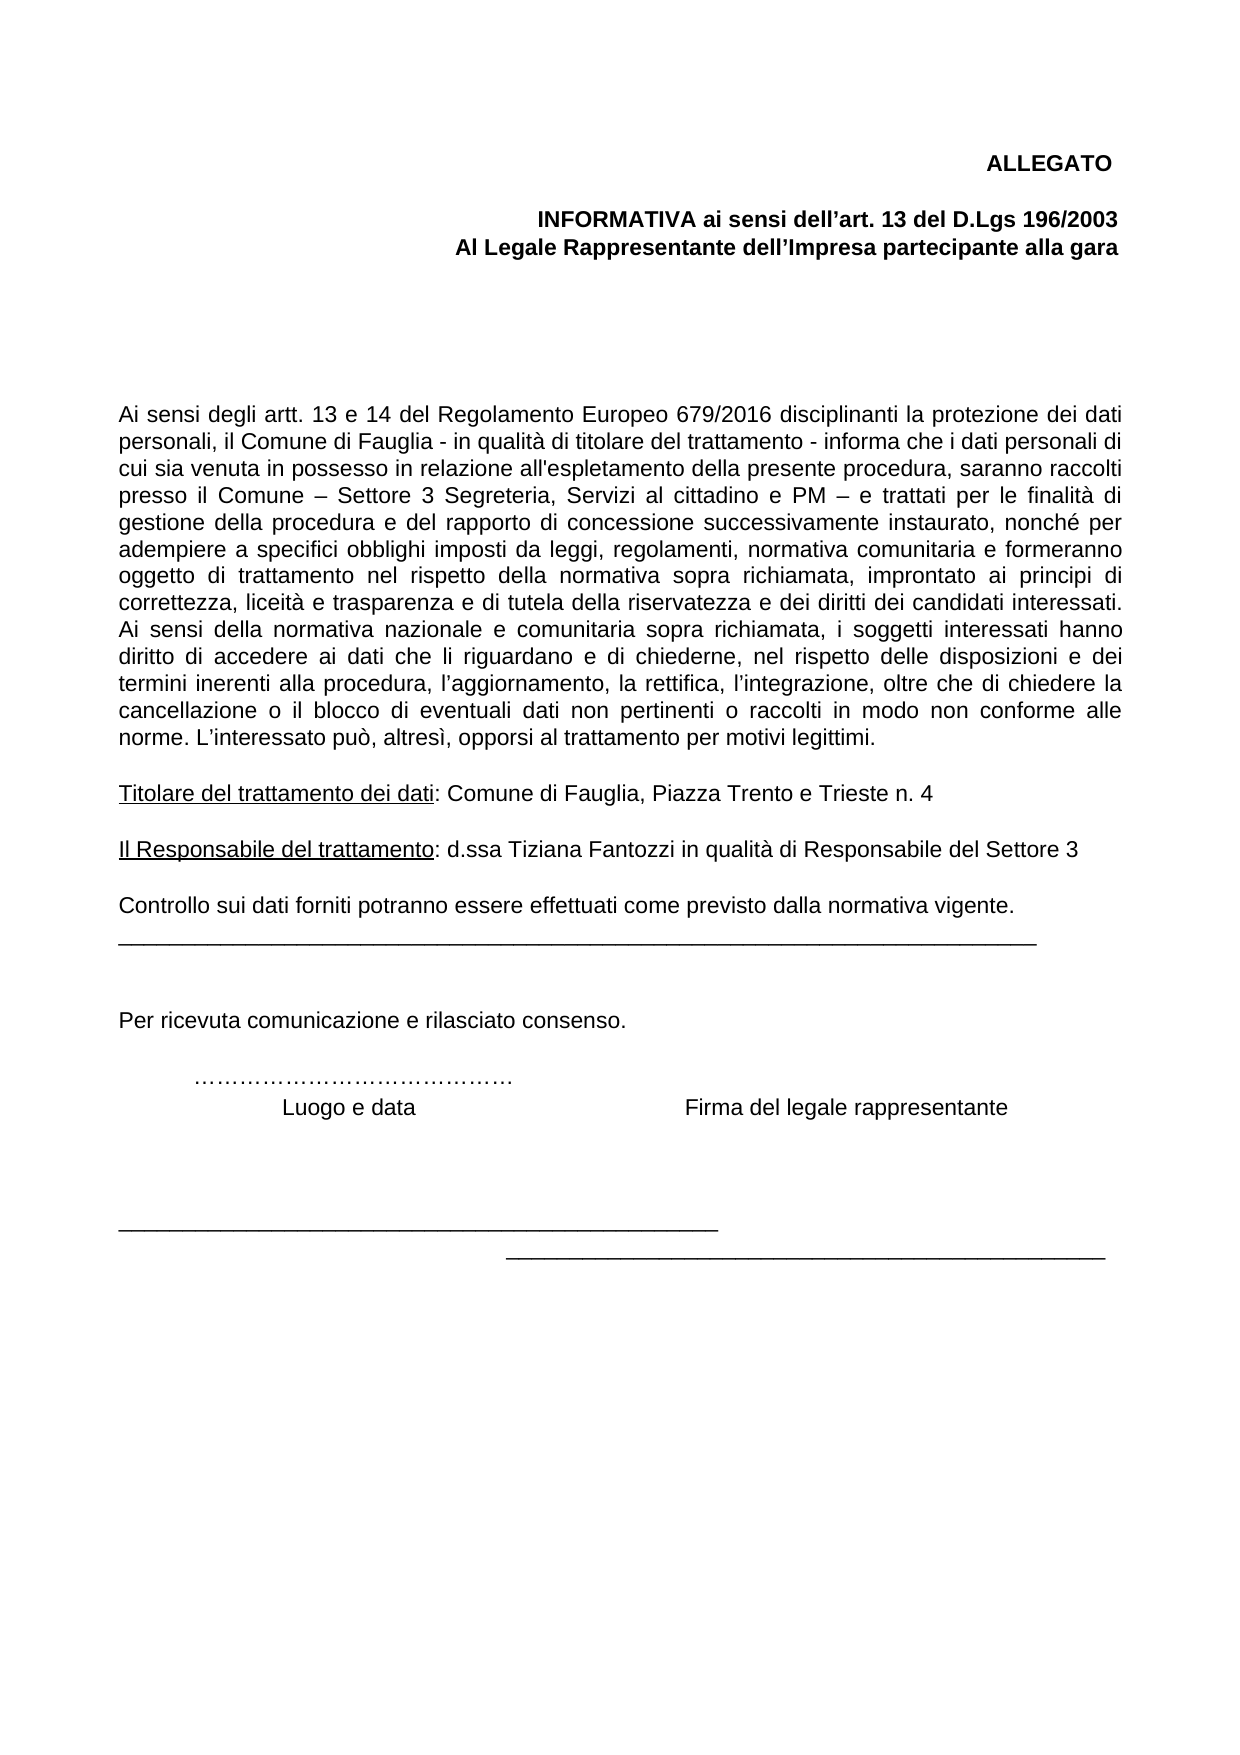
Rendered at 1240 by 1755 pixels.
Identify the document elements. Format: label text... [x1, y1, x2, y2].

text Titolare del trattamento dei dati: Comune di Fauglia, Piazza Trento e Trieste n. 4 [118, 780, 1123, 806]
text ALLEGATO [119, 150, 1118, 176]
text ________________________________________________________________________ [118, 920, 1123, 946]
text …………………………………… [193, 1063, 1123, 1090]
text Al Legale Rappresentante dell’Impresa partecipante alla gara [119, 234, 1124, 260]
text INFORMATIVA ai sensi dell’art. 13 del D.Lgs 196/2003 [119, 206, 1124, 232]
text Controllo sui dati forniti potranno essere effettuati come previsto dalla normativa vigente. [118, 892, 1123, 918]
text Il Responsabile del trattamento: d.ssa Tiziana Fantozzi in qualità di Responsabile del Settore 3 [118, 836, 1123, 862]
text _______________________________________________ _______________________________________________ [119, 1206, 1123, 1260]
text Ai sensi degli artt. 13 e 14 del Regolamento Europeo 679/2016 disciplinanti la protezione dei dati personali, il Comune di Fauglia - in qualità di titolare del trattamento - informa che i dati personali di cui sia venuta in possesso in relazione all'espletamento della presente procedura, saranno raccolti presso il Comune – Settore 3 Segreteria, Servizi al cittadino e PM – e trattati per le finalità di gestione della procedura e del rapporto di concessione successivamente instaurato, nonché per adempiere a specifici obblighi imposti da leggi, regolamenti, normativa comunitaria e formeranno oggetto di trattamento nel rispetto della normativa sopra richiamata, improntato ai principi di correttezza, liceità e trasparenza e di tutela della riservatezza e dei diritti dei candidati interessati. Ai sensi della normativa nazionale e comunitaria sopra richiamata, i soggetti interessati hanno diritto di accedere ai dati che li riguardano e di chiederne, nel rispetto delle disposizioni e dei termini inerenti alla procedura, l’aggiornamento, la rettifica, l’integrazione, oltre che di chiedere la cancellazione o il blocco di eventuali dati non pertinenti o raccolti in modo non conforme alle norme. L’interessato può, altresì, opporsi al trattamento per motivi legittimi. [118, 401, 1123, 750]
text Per ricevuta comunicazione e rilasciato consenso. [118, 1007, 1123, 1034]
text Luogo e data Firma del legale rappresentante [119, 1094, 1123, 1121]
